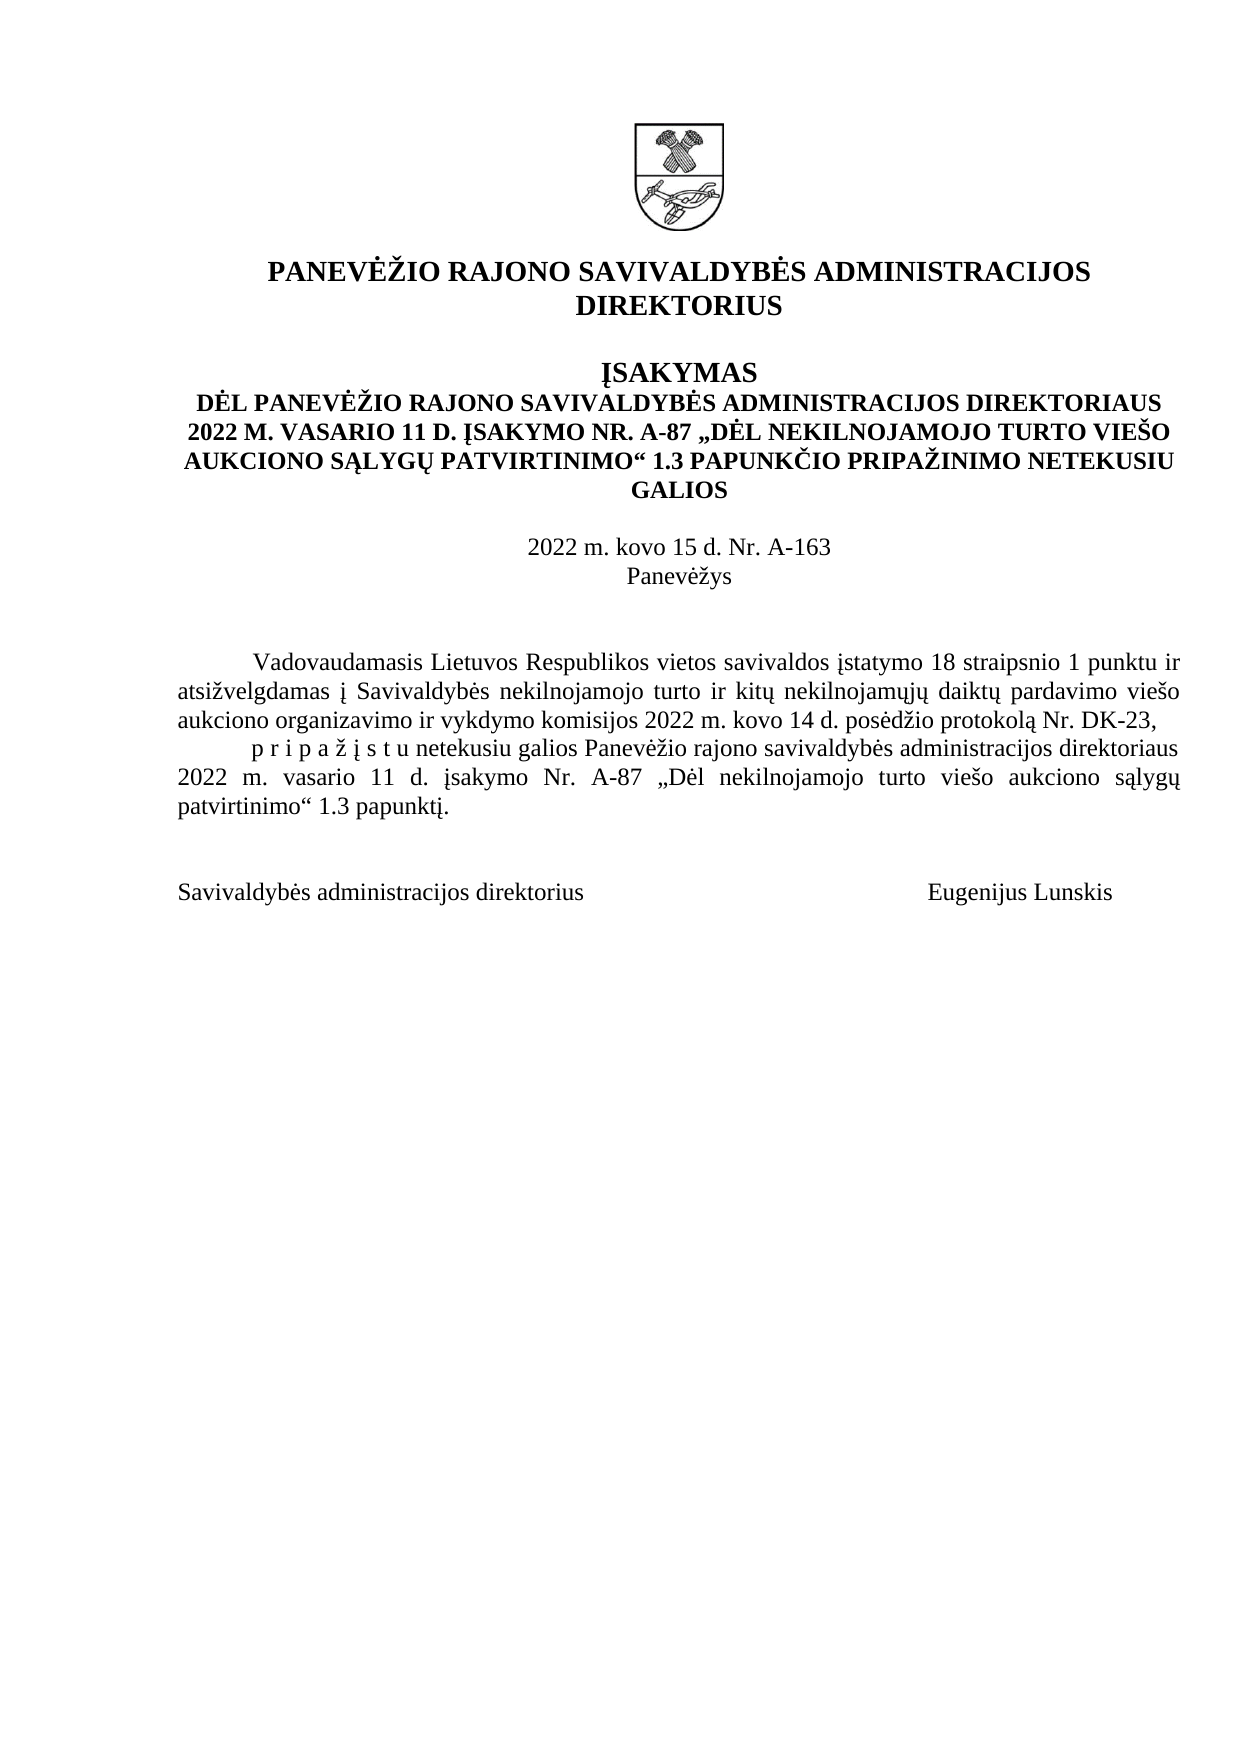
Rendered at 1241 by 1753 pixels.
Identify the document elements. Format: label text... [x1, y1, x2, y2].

text DIREKTORIUS [177, 288, 1181, 321]
text Vadovaudamasis Lietuvos Respublikos vietos savivaldos įstatymo 18 straipsnio 1 punktu ir atsižvelgdamas į Savivaldybės nekilnojamojo turto ir kitų nekilnojamųjų daiktų pardavimo viešo aukciono organizavimo ir vykdymo komisijos 2022 m. kovo 14 d. posėdžio protokolą Nr. DK-23, [177, 647, 1181, 733]
text 2022 m. kovo 15 d. Nr. A-163 [177, 532, 1181, 561]
text Savivaldybės administracijos direktorius Eugenijus Lunskis [177, 877, 1181, 906]
text p r i p a ž į s t u netekusiu galios Panevėžio rajono savivaldybės administracijos direktoriaus 2022 m. vasario 11 d. įsakymo Nr. A-87 „Dėl nekilnojamojo turto viešo aukciono sąlygų patvirtinimo“ 1.3 papunktį. [177, 733, 1181, 820]
text Panevėžys [177, 561, 1181, 590]
text PANEVĖŽIO RAJONO SAVIVALDYBĖS ADMINISTRACIJOS [177, 254, 1181, 288]
text DĖL PANEVĖŽIO RAJONO SAVIVALDYBĖS ADMINISTRACIJOS DIREKTORIAUS 2022 M. VASARIO 11 D. ĮSAKYMO NR. A-87 „DĖL NEKILNOJAMOJO TURTO VIEŠO AUKCIONO SĄLYGŲ PATVIRTINIMO“ 1.3 PAPUNKČIO PRIPAŽINIMO NETEKUSIU GALIOS [177, 388, 1181, 503]
text ĮSAKYMAS [177, 355, 1181, 388]
